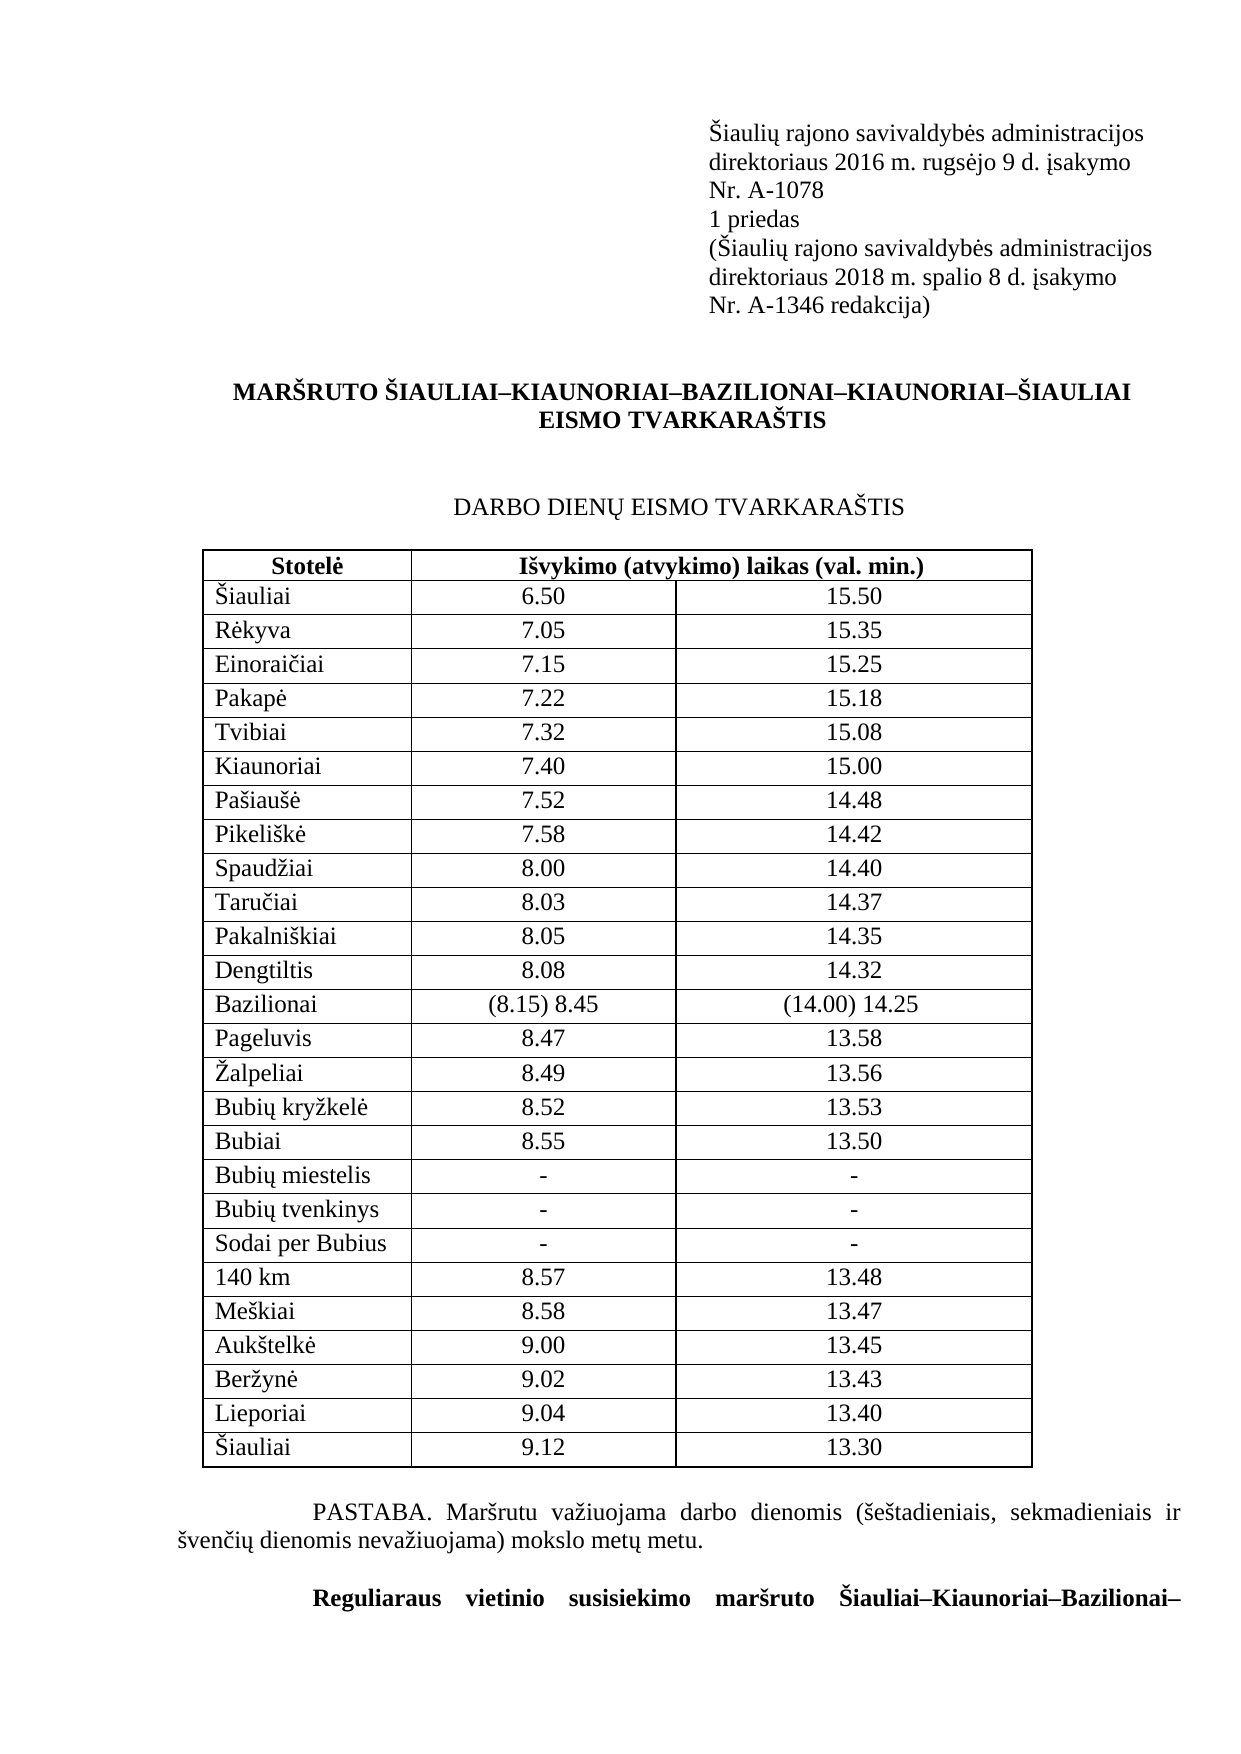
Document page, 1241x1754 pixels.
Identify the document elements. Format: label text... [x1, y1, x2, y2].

table_cell 9.04 [412, 1399, 675, 1432]
table_cell Šiauliai [204, 581, 411, 614]
text Šiaulių rajono savivaldybės administracijos [709, 118, 1181, 147]
table_cell Bubių tvenkinys [204, 1194, 411, 1227]
table_cell (8.15) 8.45 [412, 990, 675, 1023]
text 1 priedas [709, 204, 1181, 233]
table_cell 7.40 [412, 752, 675, 784]
table_cell 14.32 [677, 956, 1031, 989]
table_cell 9.00 [412, 1331, 675, 1364]
text direktoriaus 2018 m. spalio 8 d. įsakymo [709, 262, 1181, 291]
table_cell Tvibiai [204, 718, 411, 751]
table_cell Bubiai [204, 1126, 411, 1159]
text Reguliaraus vietinio susisiekimo maršruto Šiauliai–Kiaunoriai–Bazilionai– [177, 1583, 1181, 1612]
table_cell - [677, 1160, 1031, 1193]
table_cell Bubių miestelis [204, 1160, 411, 1193]
table_cell 8.05 [412, 922, 675, 955]
table_cell Pikeliškė [204, 820, 411, 853]
table_cell Meškiai [204, 1297, 411, 1329]
table_cell (14.00) 14.25 [677, 990, 1031, 1023]
table_cell Sodai per Bubius [204, 1229, 411, 1261]
table_cell Pakapė [204, 684, 411, 716]
table_cell 14.42 [677, 820, 1031, 853]
table_cell 13.43 [677, 1365, 1031, 1398]
table_cell 8.52 [412, 1092, 675, 1125]
table_cell 14.40 [677, 854, 1031, 887]
table_cell Einoraičiai [204, 649, 411, 682]
text DARBO DIENŲ EISMO TVARKARAŠTIS [177, 492, 1181, 521]
table_header Išvykimo (atvykimo) laikas (val. min.) [412, 551, 1031, 580]
table_cell 8.58 [412, 1297, 675, 1329]
table_cell Šiauliai [204, 1433, 411, 1466]
table_cell 14.37 [677, 888, 1031, 921]
table_cell 8.49 [412, 1058, 675, 1091]
table_cell 13.30 [677, 1433, 1031, 1466]
table_cell 15.08 [677, 718, 1031, 751]
table_cell 15.00 [677, 752, 1031, 784]
table_cell - [677, 1229, 1031, 1261]
text Nr. A-1346 redakcija) [709, 291, 1181, 319]
table_cell Žalpeliai [204, 1058, 411, 1091]
table_cell 8.55 [412, 1126, 675, 1159]
table_cell 140 km [204, 1263, 411, 1296]
table_cell 13.58 [677, 1024, 1031, 1057]
table_cell 9.02 [412, 1365, 675, 1398]
table_cell 13.45 [677, 1331, 1031, 1364]
table_cell 8.03 [412, 888, 675, 921]
table_cell 15.35 [677, 615, 1031, 648]
table_cell - [412, 1194, 675, 1227]
text MARŠRUTO ŠIAULIAI–KIAUNORIAI–BAZILIONAI–KIAUNORIAI–ŠIAULIAI [177, 377, 1181, 406]
table_cell 14.35 [677, 922, 1031, 955]
table_header Stotelė [204, 551, 411, 580]
table_cell 7.32 [412, 718, 675, 751]
table_cell 9.12 [412, 1433, 675, 1466]
table_cell 7.52 [412, 786, 675, 819]
table_cell Taručiai [204, 888, 411, 921]
table_cell 8.08 [412, 956, 675, 989]
table_cell 14.48 [677, 786, 1031, 819]
table_cell 8.57 [412, 1263, 675, 1296]
table_cell Lieporiai [204, 1399, 411, 1432]
table_cell 8.47 [412, 1024, 675, 1057]
table_cell 7.15 [412, 649, 675, 682]
table_cell Beržynė [204, 1365, 411, 1398]
table_cell 13.53 [677, 1092, 1031, 1125]
table_cell 6.50 [412, 581, 675, 614]
table_cell Bubių kryžkelė [204, 1092, 411, 1125]
table_cell 15.25 [677, 649, 1031, 682]
table_cell 7.05 [412, 615, 675, 648]
table_cell - [412, 1229, 675, 1261]
text (Šiaulių rajono savivaldybės administracijos [709, 233, 1181, 262]
table_cell 13.56 [677, 1058, 1031, 1091]
table_cell - [412, 1160, 675, 1193]
table_cell 15.18 [677, 684, 1031, 716]
table_cell 7.58 [412, 820, 675, 853]
table_cell 8.00 [412, 854, 675, 887]
table_cell 13.50 [677, 1126, 1031, 1159]
text Nr. A-1078 [709, 176, 1181, 204]
table_cell 13.47 [677, 1297, 1031, 1329]
table_cell 13.40 [677, 1399, 1031, 1432]
text EISMO TVARKARAŠTIS [177, 406, 1181, 434]
table_cell 7.22 [412, 684, 675, 716]
table_cell 15.50 [677, 581, 1031, 614]
table_cell Spaudžiai [204, 854, 411, 887]
text direktoriaus 2016 m. rugsėjo 9 d. įsakymo [709, 147, 1181, 176]
table_cell Pakalniškiai [204, 922, 411, 955]
table_cell Bazilionai [204, 990, 411, 1023]
table_cell Pašiaušė [204, 786, 411, 819]
table_cell Kiaunoriai [204, 752, 411, 784]
table_cell 13.48 [677, 1263, 1031, 1296]
table_cell Dengtiltis [204, 956, 411, 989]
table_cell Rėkyva [204, 615, 411, 648]
table_cell Aukštelkė [204, 1331, 411, 1364]
text PASTABA. Maršrutu važiuojama darbo dienomis (šeštadieniais, sekmadieniais ir švenčių dienomis nevažiuojama) mokslo metų metu. [177, 1497, 1181, 1554]
table_cell Pageluvis [204, 1024, 411, 1057]
table_cell - [677, 1194, 1031, 1227]
